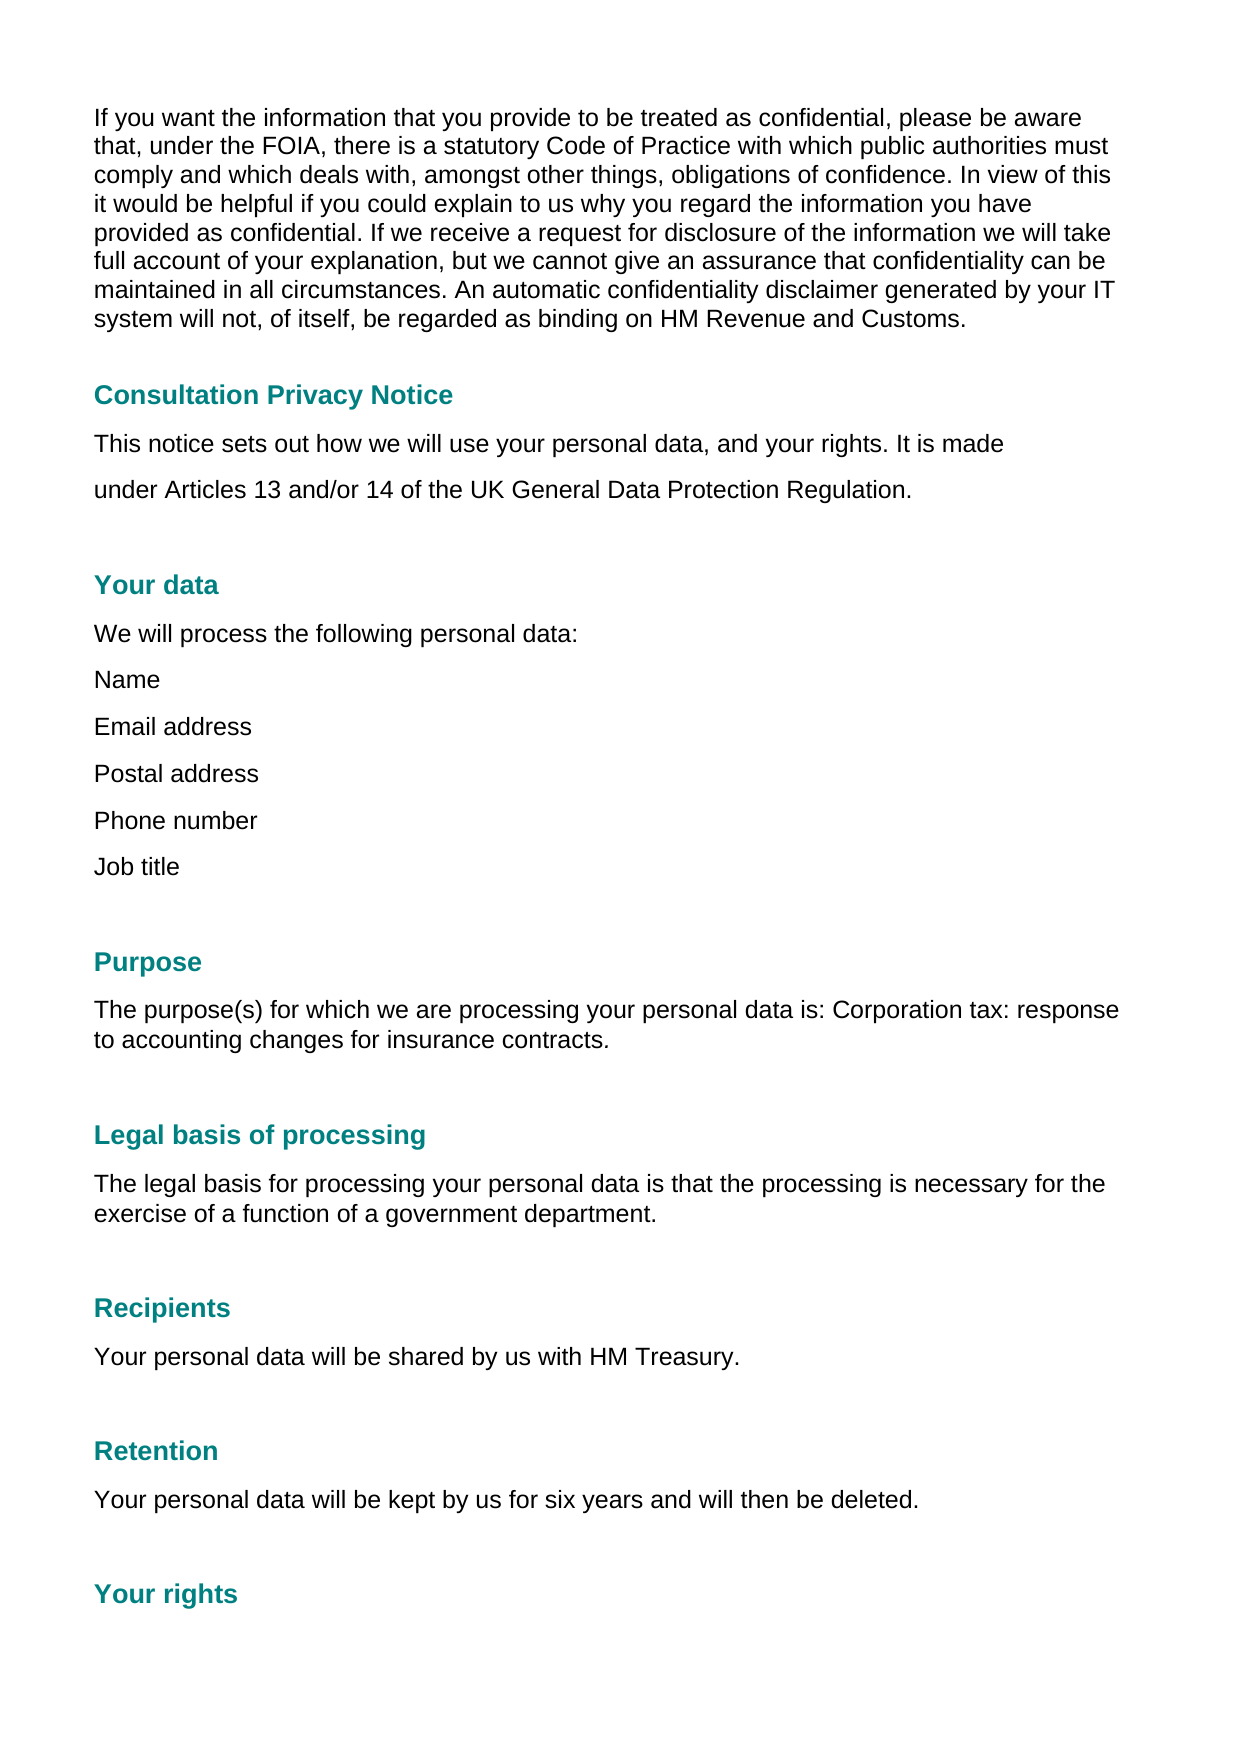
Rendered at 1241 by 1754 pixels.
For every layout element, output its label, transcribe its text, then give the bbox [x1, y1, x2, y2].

text We will process the following personal data: [94, 618, 1125, 647]
text Phone number [94, 806, 1125, 834]
text Email address [94, 712, 1125, 741]
text under Articles 13 and/or 14 of the UK General Data Protection Regulation. [94, 476, 1125, 504]
text Name [94, 665, 1125, 694]
text The legal basis for processing your personal data is that the processing is necessary for the exercise of a function of a government department. [94, 1168, 1125, 1227]
text Recipients [94, 1292, 1125, 1323]
text Consultation Privacy Notice [94, 379, 1125, 411]
text The purpose(s) for which we are processing your personal data is: Corporation tax: response to accounting changes for insurance contracts. [94, 995, 1125, 1054]
text Purpose [94, 946, 1125, 977]
text Job title [94, 852, 1125, 881]
text This notice sets out how we will use your personal data, and your rights. It is made [94, 429, 1125, 457]
text Legal basis of processing [94, 1119, 1125, 1150]
text Your rights [94, 1578, 1125, 1609]
text Your personal data will be shared by us with HM Treasury. [94, 1342, 1125, 1370]
text Your personal data will be kept by us for six years and will then be deleted. [94, 1485, 1125, 1513]
text Postal address [94, 759, 1125, 788]
text Retention [94, 1435, 1125, 1466]
text Your data [94, 569, 1125, 600]
text If you want the information that you provide to be treated as confidential, please be aware that, under the FOIA, there is a statutory Code of Practice with which public authorities must comply and which deals with, amongst other things, obligations of confidence. In view of this it would be helpful if you could explain to us why you regard the information you have provided as confidential. If we receive a request for disclosure of the information we will take full account of your explanation, but we cannot give an assurance that confidentiality can be maintained in all circumstances. An automatic confidentiality disclaimer generated by your IT system will not, of itself, be regarded as binding on HM Revenue and Customs. [94, 102, 1125, 332]
